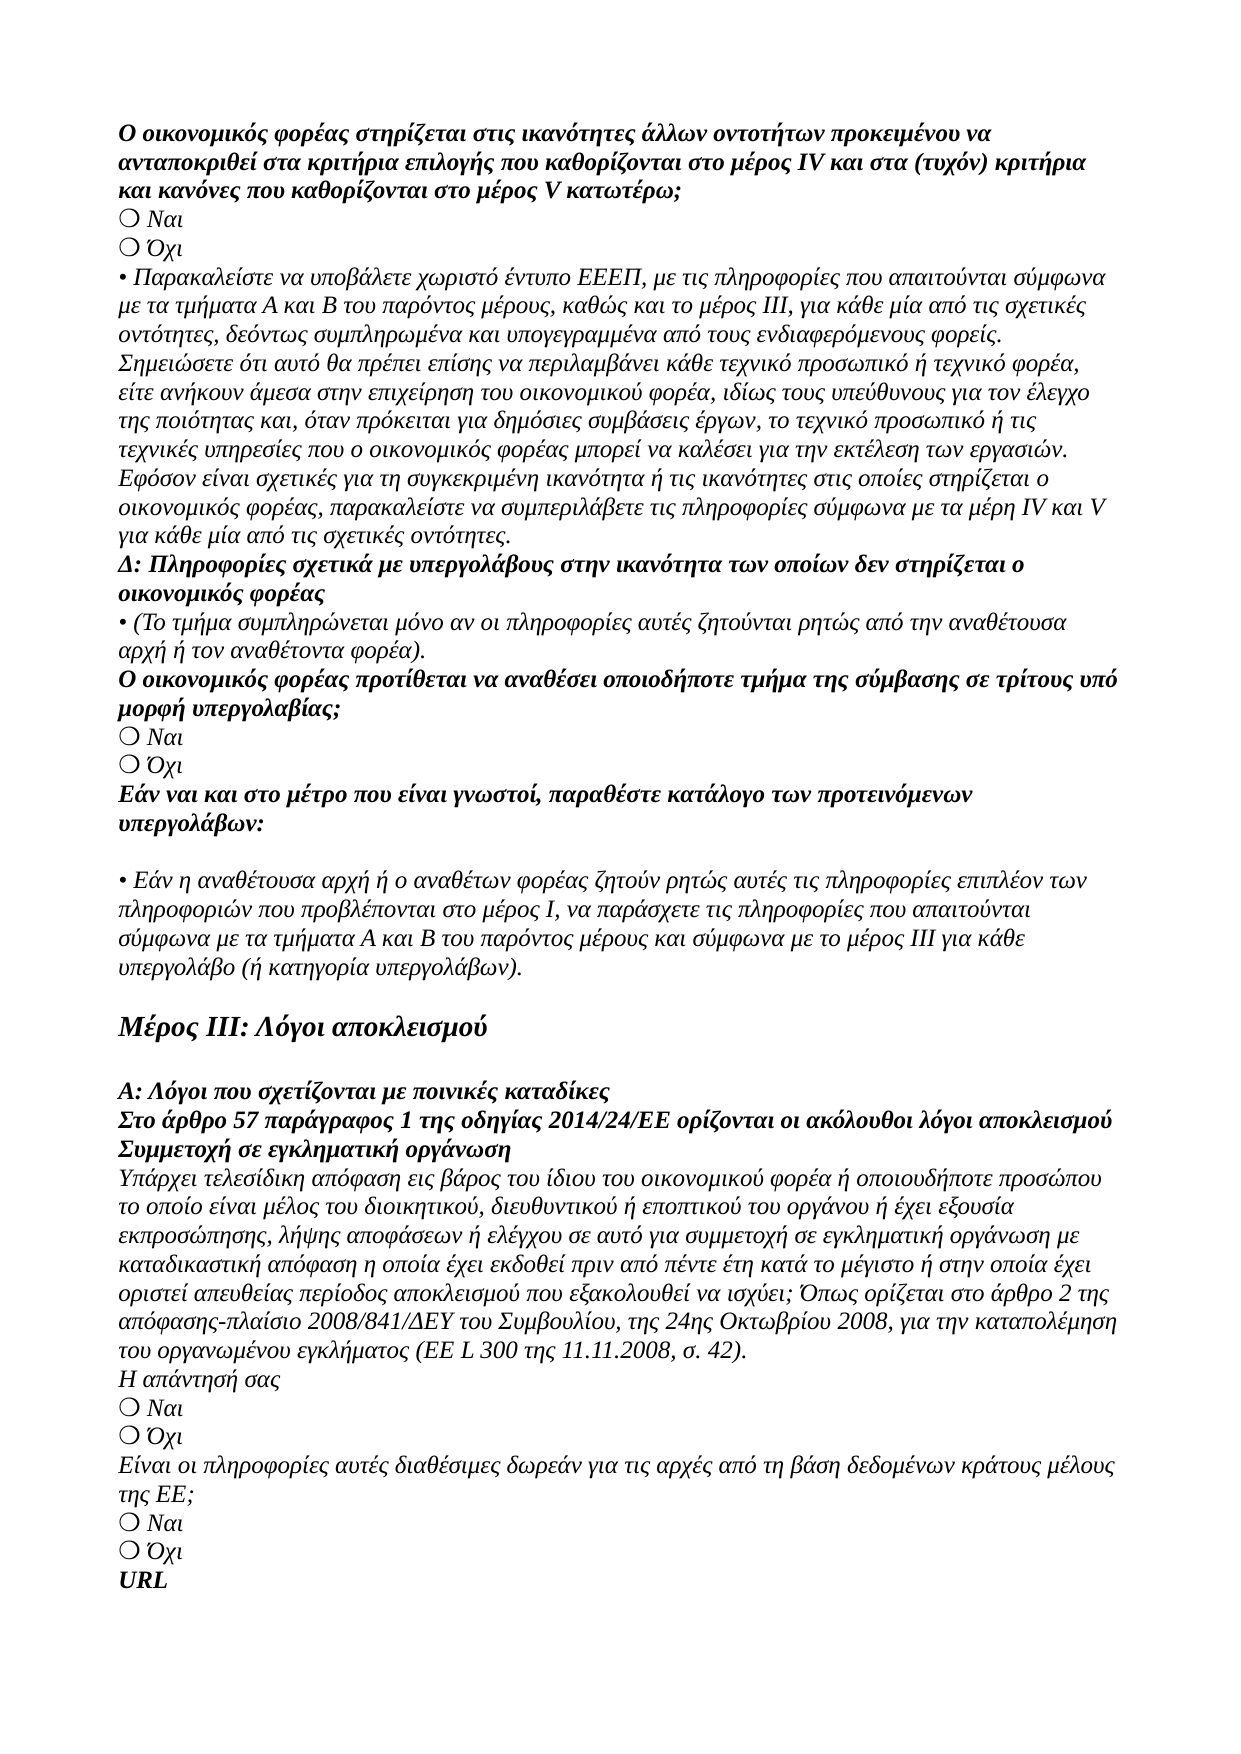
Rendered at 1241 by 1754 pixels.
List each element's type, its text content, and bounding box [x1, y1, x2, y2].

text Ο οικονομικός φορέας προτίθεται να αναθέσει οποιοδήποτε τμήμα της σύμβασης σε τρίτους υπό μορφή υπεργολαβίας; [118, 664, 1122, 722]
text ❍ Ναι [118, 722, 1122, 751]
text Υπάρχει τελεσίδικη απόφαση εις βάρος του ίδιου του οικονομικού φορέα ή οποιουδήποτε προσώπου το οποίο είναι μέλος του διοικητικού, διευθυντικού ή εποπτικού του οργάνου ή έχει εξουσία εκπροσώπησης, λήψης αποφάσεων ή ελέγχου σε αυτό για συμμετοχή σε εγκληματική οργάνωση με καταδικαστική απόφαση η οποία έχει εκδοθεί πριν από πέντε έτη κατά το μέγιστο ή στην οποία έχει οριστεί απευθείας περίοδος αποκλεισμού που εξακολουθεί να ισχύει; Όπως ορίζεται στο άρθρο 2 της απόφασης-πλαίσιο 2008/841/ΔΕΥ του Συμβουλίου, της 24ης Οκτωβρίου 2008, για την καταπολέμηση του οργανωμένου εγκλήματος (ΕΕ L 300 της 11.11.2008, σ. 42). [118, 1163, 1122, 1364]
text • Εάν η αναθέτουσα αρχή ή ο αναθέτων φορέας ζητούν ρητώς αυτές τις πληροφορίες επιπλέον των πληροφοριών που προβλέπονται στο μέρος Ι, να παράσχετε τις πληροφορίες που απαιτούνται σύμφωνα με τα τμήματα Α και Β του παρόντος μέρους και σύμφωνα με το μέρος III για κάθε υπεργολάβο (ή κατηγορία υπεργολάβων). [118, 866, 1122, 981]
text Μέρος ΙΙΙ: Λόγοι αποκλεισμού [118, 1009, 1122, 1043]
text ❍ Όχι [118, 1536, 1122, 1565]
text • (Το τμήμα συμπληρώνεται μόνο αν οι πληροφορίες αυτές ζητούνται ρητώς από την αναθέτουσα αρχή ή τον αναθέτοντα φορέα). [118, 607, 1122, 664]
text ❍ Ναι [118, 204, 1122, 233]
text ❍ Όχι [118, 1421, 1122, 1450]
text • Παρακαλείστε να υποβάλετε χωριστό έντυπο ΕΕΕΠ, με τις πληροφορίες που απαιτούνται σύμφωνα με τα τμήματα Α και Β του παρόντος μέρους, καθώς και το μέρος ΙΙΙ, για κάθε μία από τις σχετικές οντότητες, δεόντως συμπληρωμένα και υπογεγραμμένα από τους ενδιαφερόμενους φορείς. Σημειώσετε ότι αυτό θα πρέπει επίσης να περιλαμβάνει κάθε τεχνικό προσωπικό ή τεχνικό φορέα, είτε ανήκουν άμεσα στην επιχείρηση του οικονομικού φορέα, ιδίως τους υπεύθυνους για τον έλεγχο της ποιότητας και, όταν πρόκειται για δημόσιες συμβάσεις έργων, το τεχνικό προσωπικό ή τις τεχνικές υπηρεσίες που ο οικονομικός φορέας μπορεί να καλέσει για την εκτέλεση των εργασιών. Εφόσον είναι σχετικές για τη συγκεκριμένη ικανότητα ή τις ικανότητες στις οποίες στηρίζεται ο οικονομικός φορέας, παρακαλείστε να συμπεριλάβετε τις πληροφορίες σύμφωνα με τα μέρη IV και V για κάθε μία από τις σχετικές οντότητες. [118, 262, 1122, 549]
text ❍ Όχι [118, 233, 1122, 262]
text Είναι οι πληροφορίες αυτές διαθέσιμες δωρεάν για τις αρχές από τη βάση δεδομένων κράτους μέλους της ΕΕ; [118, 1450, 1122, 1508]
text ❍ Ναι [118, 1508, 1122, 1536]
text Εάν ναι και στο μέτρο που είναι γνωστοί, παραθέστε κατάλογο των προτεινόμενων υπεργολάβων: [118, 779, 1122, 837]
text Συμμετοχή σε εγκληματική οργάνωση [118, 1134, 1122, 1163]
text Η απάντησή σας [118, 1364, 1122, 1393]
text ❍ Ναι [118, 1393, 1122, 1421]
text URL [118, 1565, 1122, 1594]
text Α: Λόγοι που σχετίζονται με ποινικές καταδίκες [118, 1076, 1122, 1105]
text Δ: Πληροφορίες σχετικά με υπεργολάβους στην ικανότητα των οποίων δεν στηρίζεται ο οικονομικός φορέας [118, 549, 1122, 607]
text ❍ Όχι [118, 751, 1122, 779]
text Στο άρθρο 57 παράγραφος 1 της οδηγίας 2014/24/ΕΕ ορίζονται οι ακόλουθοι λόγοι αποκλεισμού [118, 1105, 1122, 1134]
text Ο οικονομικός φορέας στηρίζεται στις ικανότητες άλλων οντοτήτων προκειμένου να ανταποκριθεί στα κριτήρια επιλογής που καθορίζονται στο μέρος IV και στα (τυχόν) κριτήρια και κανόνες που καθορίζονται στο μέρος V κατωτέρω; [118, 118, 1122, 204]
